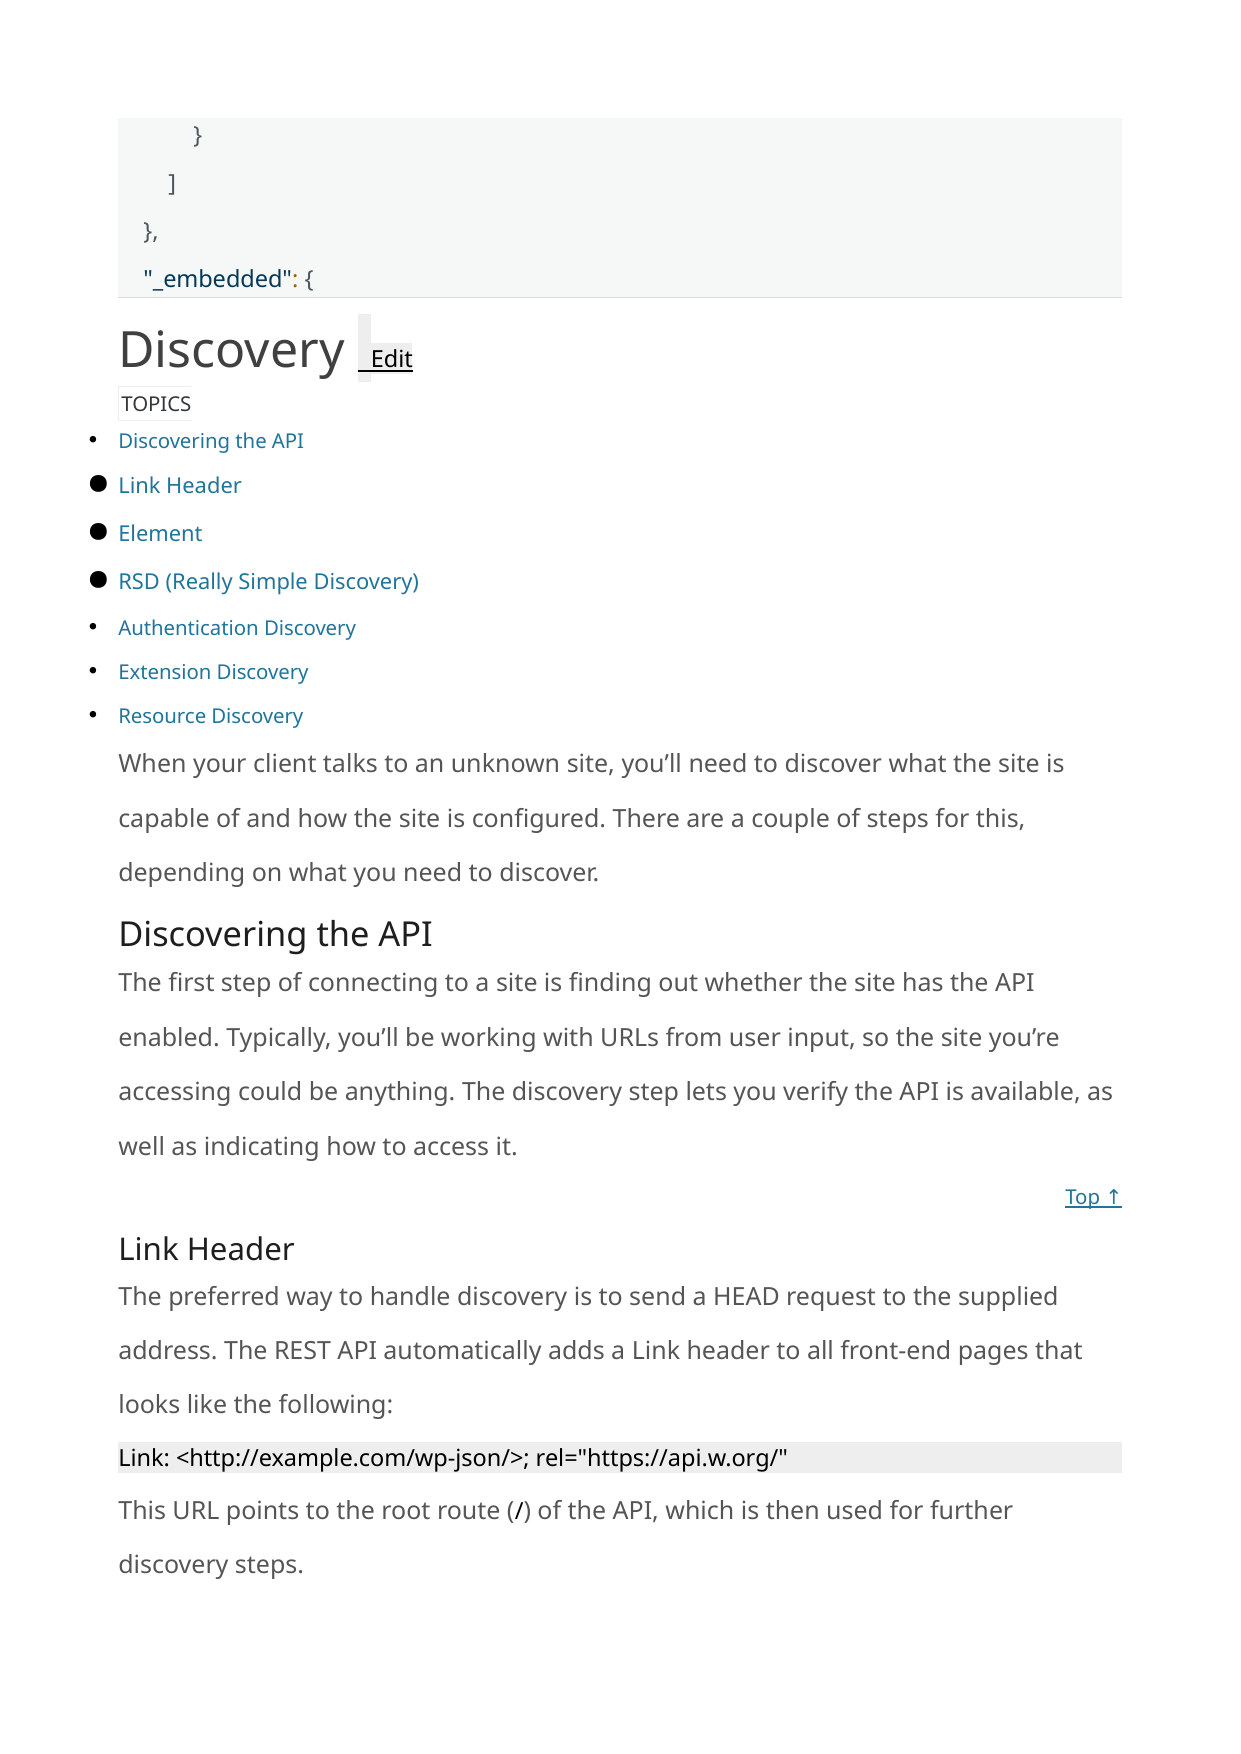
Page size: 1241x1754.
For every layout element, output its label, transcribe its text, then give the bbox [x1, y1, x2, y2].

text } [118, 118, 1122, 150]
list Discovering the API [118, 426, 1122, 454]
text Link: <http://example.com/wp-json/>; rel="https://api.w.org/" [118, 1442, 1122, 1473]
subtitle Discovering the API [118, 909, 1122, 956]
list Authentication Discovery [118, 613, 1122, 641]
text This URL points to the root route (/) of the API, which is then used for further discovery steps. [118, 1493, 1122, 1581]
text The preferred way to handle discovery is to send a HEAD request to the supplied address. The REST API automatically adds a Link header to all front-end pages that looks like the following: [118, 1278, 1122, 1421]
text ] [118, 166, 1122, 198]
text "_embedded": { [118, 262, 1122, 297]
subtitle Link Header [118, 1227, 1122, 1270]
text }, [118, 214, 1122, 246]
list RSD (Really Simple Discovery) [118, 566, 1122, 596]
text When your client talks to an unknown site, you’ll need to discover what the site is capable of and how the site is configured. There are a couple of steps for this, depending on what you need to discover. [118, 746, 1122, 889]
list Element [118, 518, 1122, 548]
text The first step of connecting to a site is finding out whether the site has the API enabled. Typically, you’ll be working with URLs from user input, so the site you’re accessing could be anything. The discovery step lets you verify the API is available, as well as indicating how to access it. [118, 965, 1122, 1162]
list Resource Discovery [118, 702, 1122, 729]
list Extension Discovery [118, 658, 1122, 685]
text Top ↑ [118, 1183, 1122, 1211]
subtitle TOPICS [119, 386, 1122, 420]
subtitle Discovery Edit [118, 314, 1122, 382]
list Link Header [118, 471, 1122, 500]
